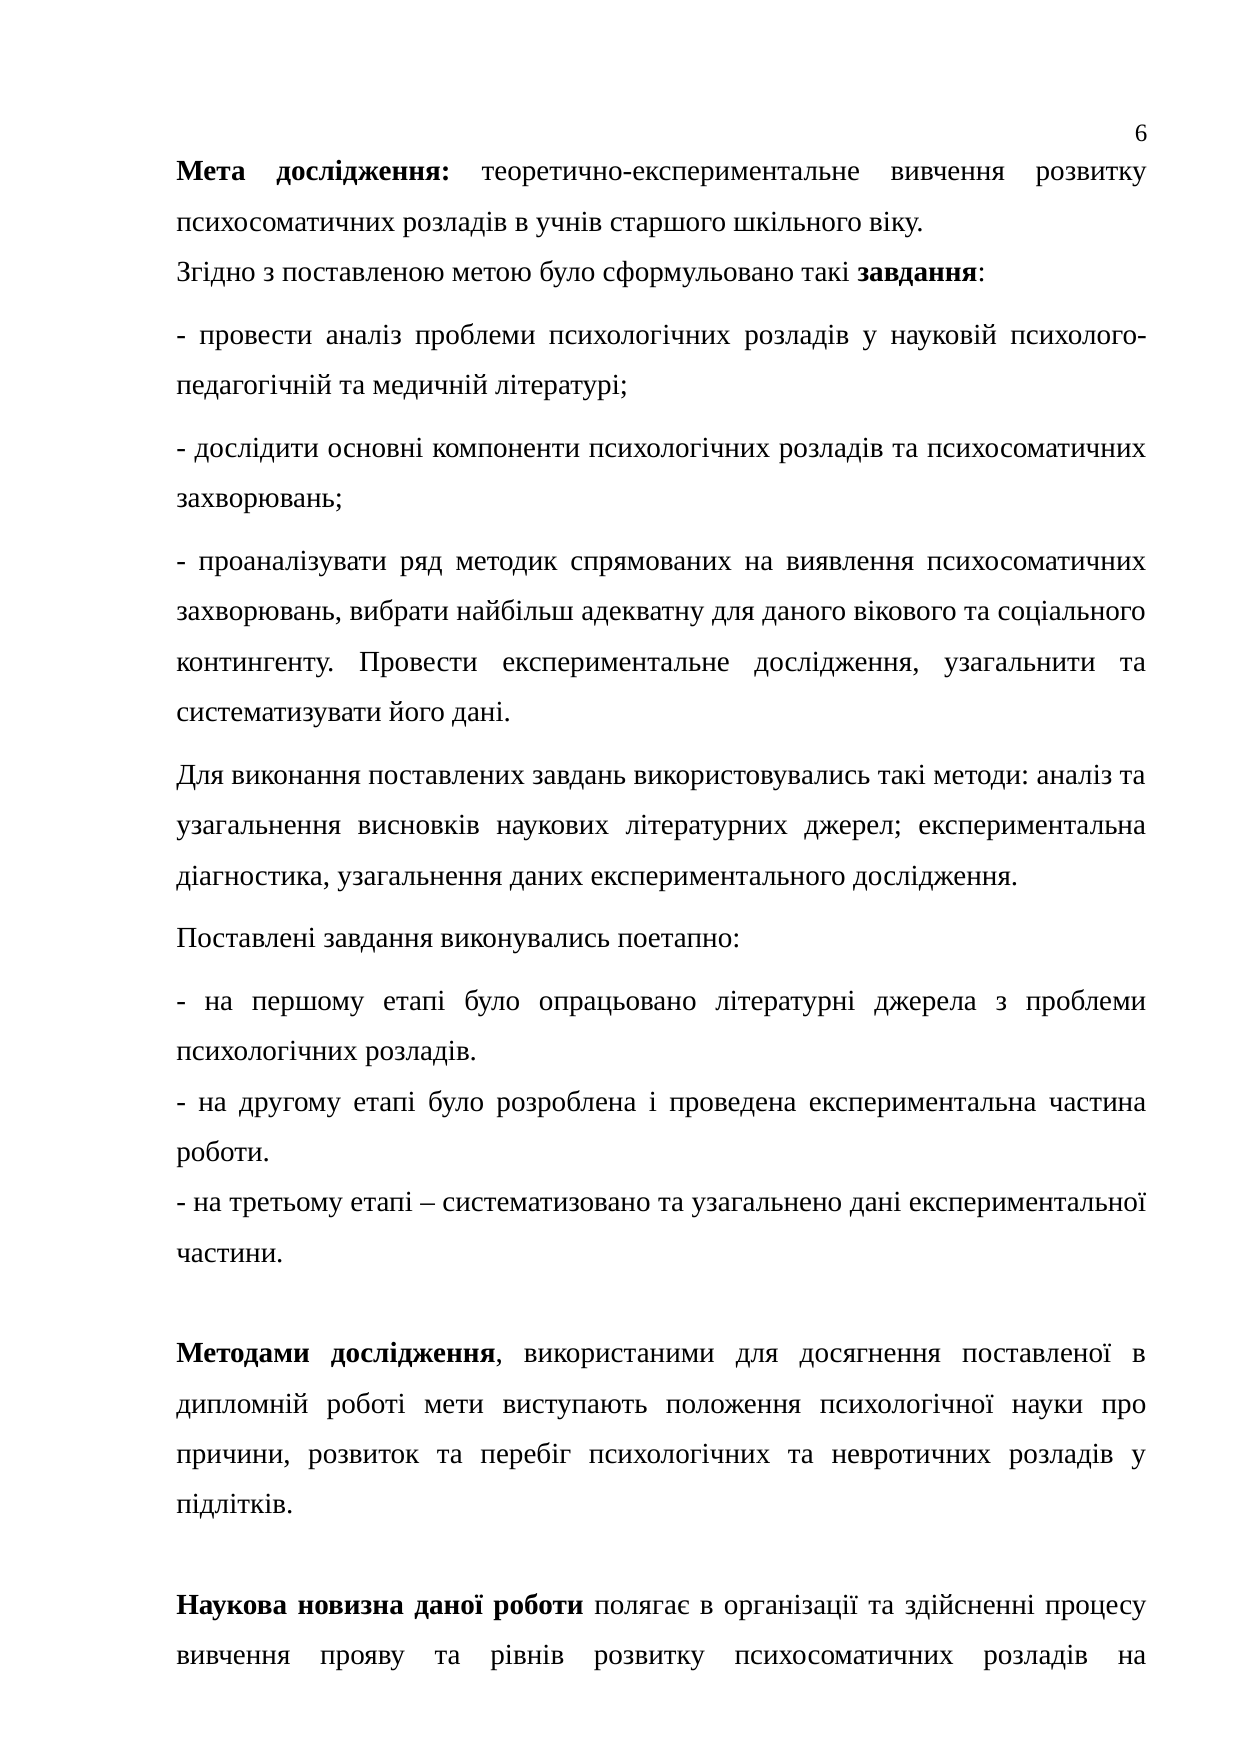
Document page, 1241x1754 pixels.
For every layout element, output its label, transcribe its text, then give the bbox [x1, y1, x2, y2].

text - дослідити основні компоненти психологiчних розладів та психосоматичних захворювань; [176, 430, 1147, 514]
text Згідно з поставленою метою було сформульовано такі завдання: [176, 254, 1147, 288]
text Мета дослідження: теоретично-експериментальне вивчення розвитку психосоматичних розладів в учнів старшого шкільного віку. [176, 153, 1147, 237]
text Поставлені завдання виконувались поетапно: [176, 920, 1147, 954]
text - на другому етапі було розроблена і проведена експериментальна частина роботи. [176, 1084, 1147, 1168]
text - провести аналіз проблеми психологiчних розладів у науковій психолого-педагогічній та медичній літературі; [176, 317, 1147, 401]
text Методами дослідження, використаними для досягнення поставленої в дипломній роботі мети виступають положення психологічної науки про причини, розвиток та перебіг психологічних та невротичних розладів у підлітків. [176, 1335, 1147, 1520]
text Для виконання поставлених завдань використовувались такі методи: аналіз та узагальнення висновків наукових літературних джерел; експериментальна діагностика, узагальнення даних експериментального дослідження. [176, 757, 1147, 891]
text - на третьому етапі – систематизовано та узагальнено дані експериментальної частини. [176, 1184, 1147, 1268]
text Наукова новизна даної роботи полягає в організації та здійсненні процесу вивчення прояву та рівнів розвитку психосоматичних розладів на [176, 1587, 1147, 1671]
text - на першому етапі було опрацьовано літературні джерела з проблеми психологiчних розладів. [176, 983, 1147, 1067]
text - проаналізувати ряд методик спрямованих на виявлення психосоматичних захворювань, вибрати найбільш адекватну для даного вікового та соціального контингенту. Провести експериментальне дослідження, узагальнити та систематизувати його дані. [176, 543, 1147, 728]
